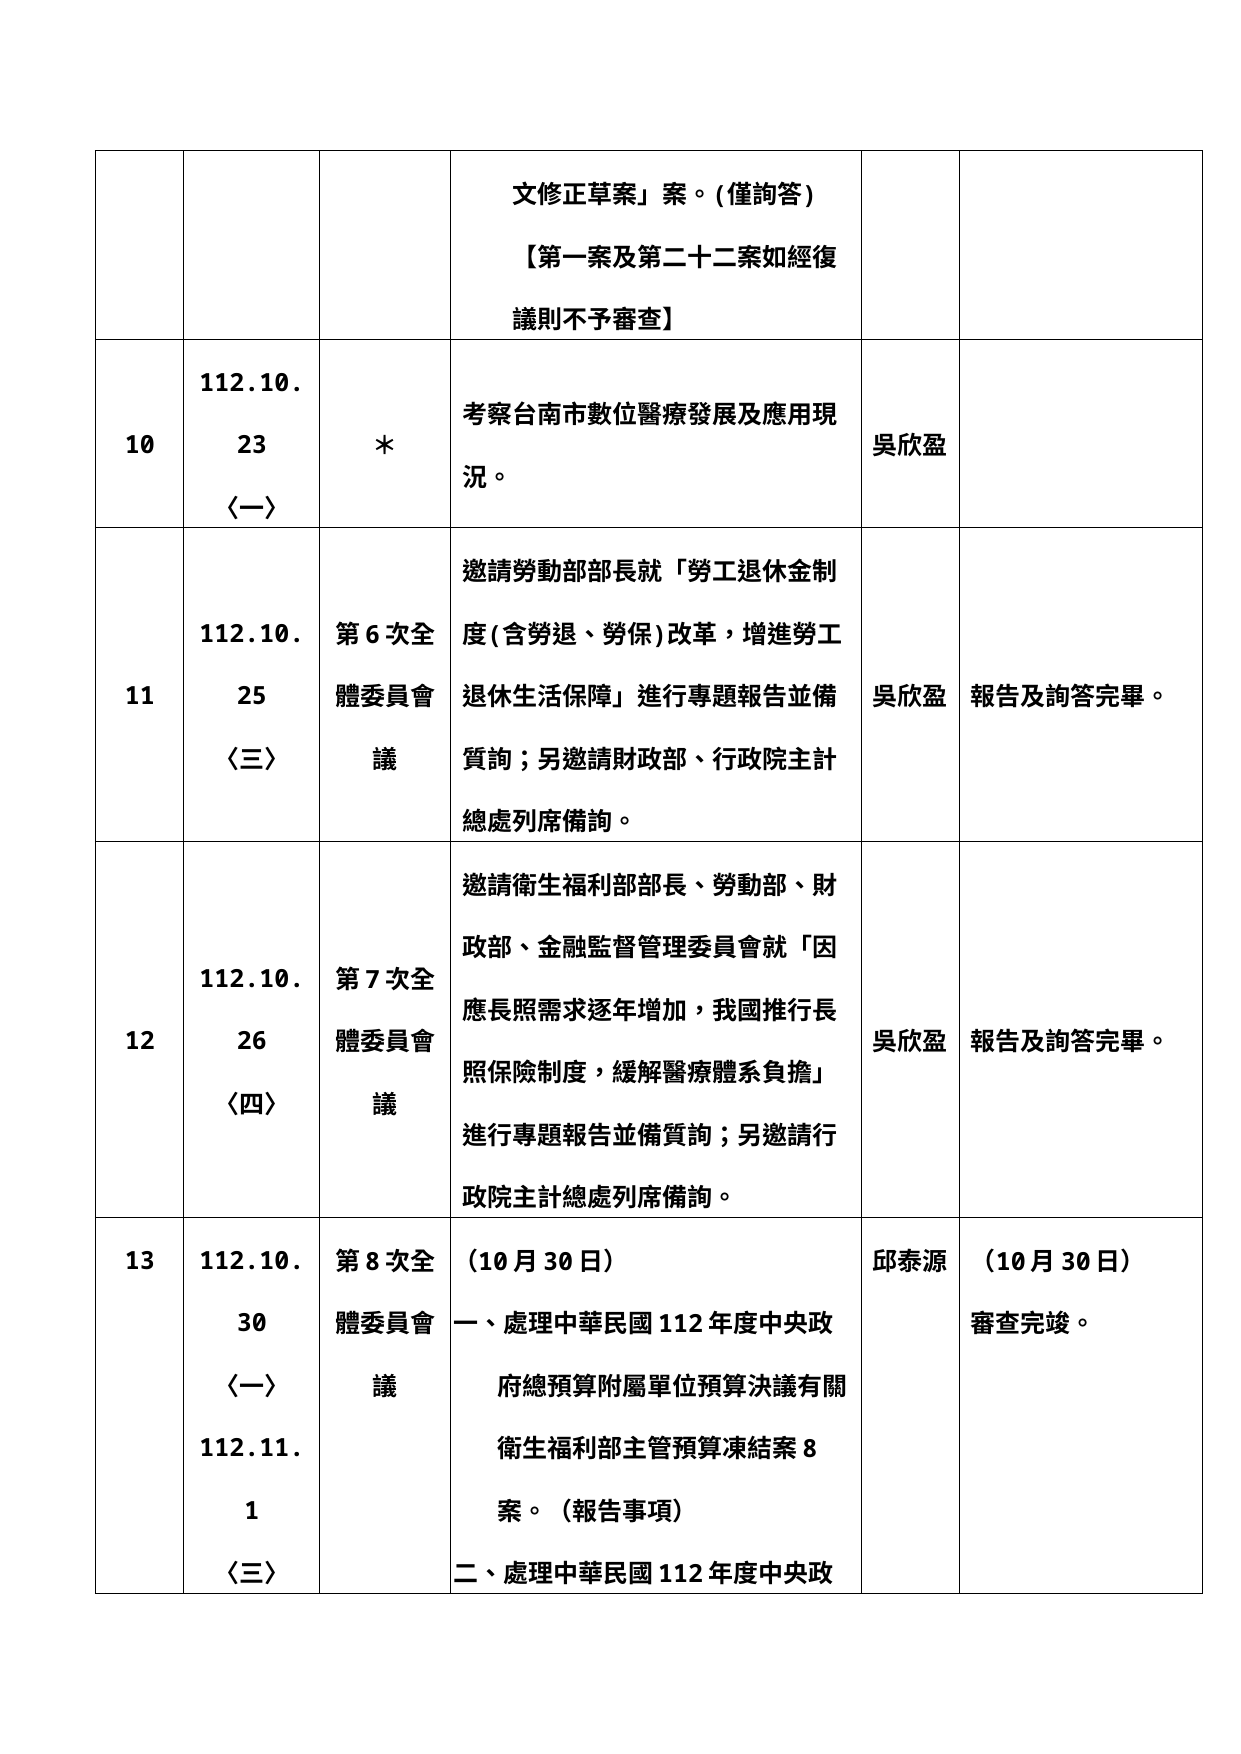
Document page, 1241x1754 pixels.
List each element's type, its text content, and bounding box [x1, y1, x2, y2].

table_cell 112.10.26 〈四〉 [184, 842, 319, 1217]
table_cell 第6次全體委員會議 [320, 528, 450, 841]
table_cell [184, 151, 319, 339]
table_cell [960, 340, 1202, 527]
table_cell [960, 151, 1202, 339]
table_cell （10月30日） 一、處理中華民國112年度中央政府總預算附屬單位預算決議有關衛生福利部主管預算凍結案8案。（報告事項） 二、處理中華民國112年度中央政 [451, 1218, 861, 1593]
table_cell 第8次全體委員會議 [320, 1218, 450, 1593]
table_cell 邀請衛生福利部部長、勞動部、財政部、金融監督管理委員會就「因應長照需求逐年增加，我國推行長照保險制度，緩解醫療體系負擔」進行專題報告並備質詢；另邀請行政院主計總處列席備詢。 [451, 842, 861, 1217]
table_cell [96, 151, 183, 339]
table_cell 第7次全體委員會議 [320, 842, 450, 1217]
table_cell 13 [96, 1218, 183, 1593]
table_cell ＊ [320, 340, 450, 527]
table_cell 文修正草案」案。(僅詢答)【第一案及第二十二案如經復議則不予審查】 [451, 151, 861, 339]
table_cell 吳欣盈 [862, 842, 959, 1217]
table_cell 邀請勞動部部長就「勞工退休金制度(含勞退、勞保)改革，增進勞工退休生活保障」進行專題報告並備質詢；另邀請財政部、行政院主計總處列席備詢。 [451, 528, 861, 841]
table_cell 吳欣盈 [862, 528, 959, 841]
table_cell 11 [96, 528, 183, 841]
table_cell 12 [96, 842, 183, 1217]
table_cell 考察台南市數位醫療發展及應用現況。 [451, 340, 861, 527]
table_cell 112.10.25 〈三〉 [184, 528, 319, 841]
table_cell 吳欣盈 [862, 340, 959, 527]
table_cell 10 [96, 340, 183, 527]
table_cell 112.10.30 〈一〉 112.11.1 〈三〉 [184, 1218, 319, 1593]
table_cell 邱泰源 [862, 1218, 959, 1593]
table_cell [862, 151, 959, 339]
table_cell [320, 151, 450, 339]
table_cell （10月30日） 審查完竣。 [960, 1218, 1202, 1593]
table_cell 報告及詢答完畢。 [960, 528, 1202, 841]
table_cell 112.10.23 〈一〉 [184, 340, 319, 527]
table_cell 報告及詢答完畢。 [960, 842, 1202, 1217]
